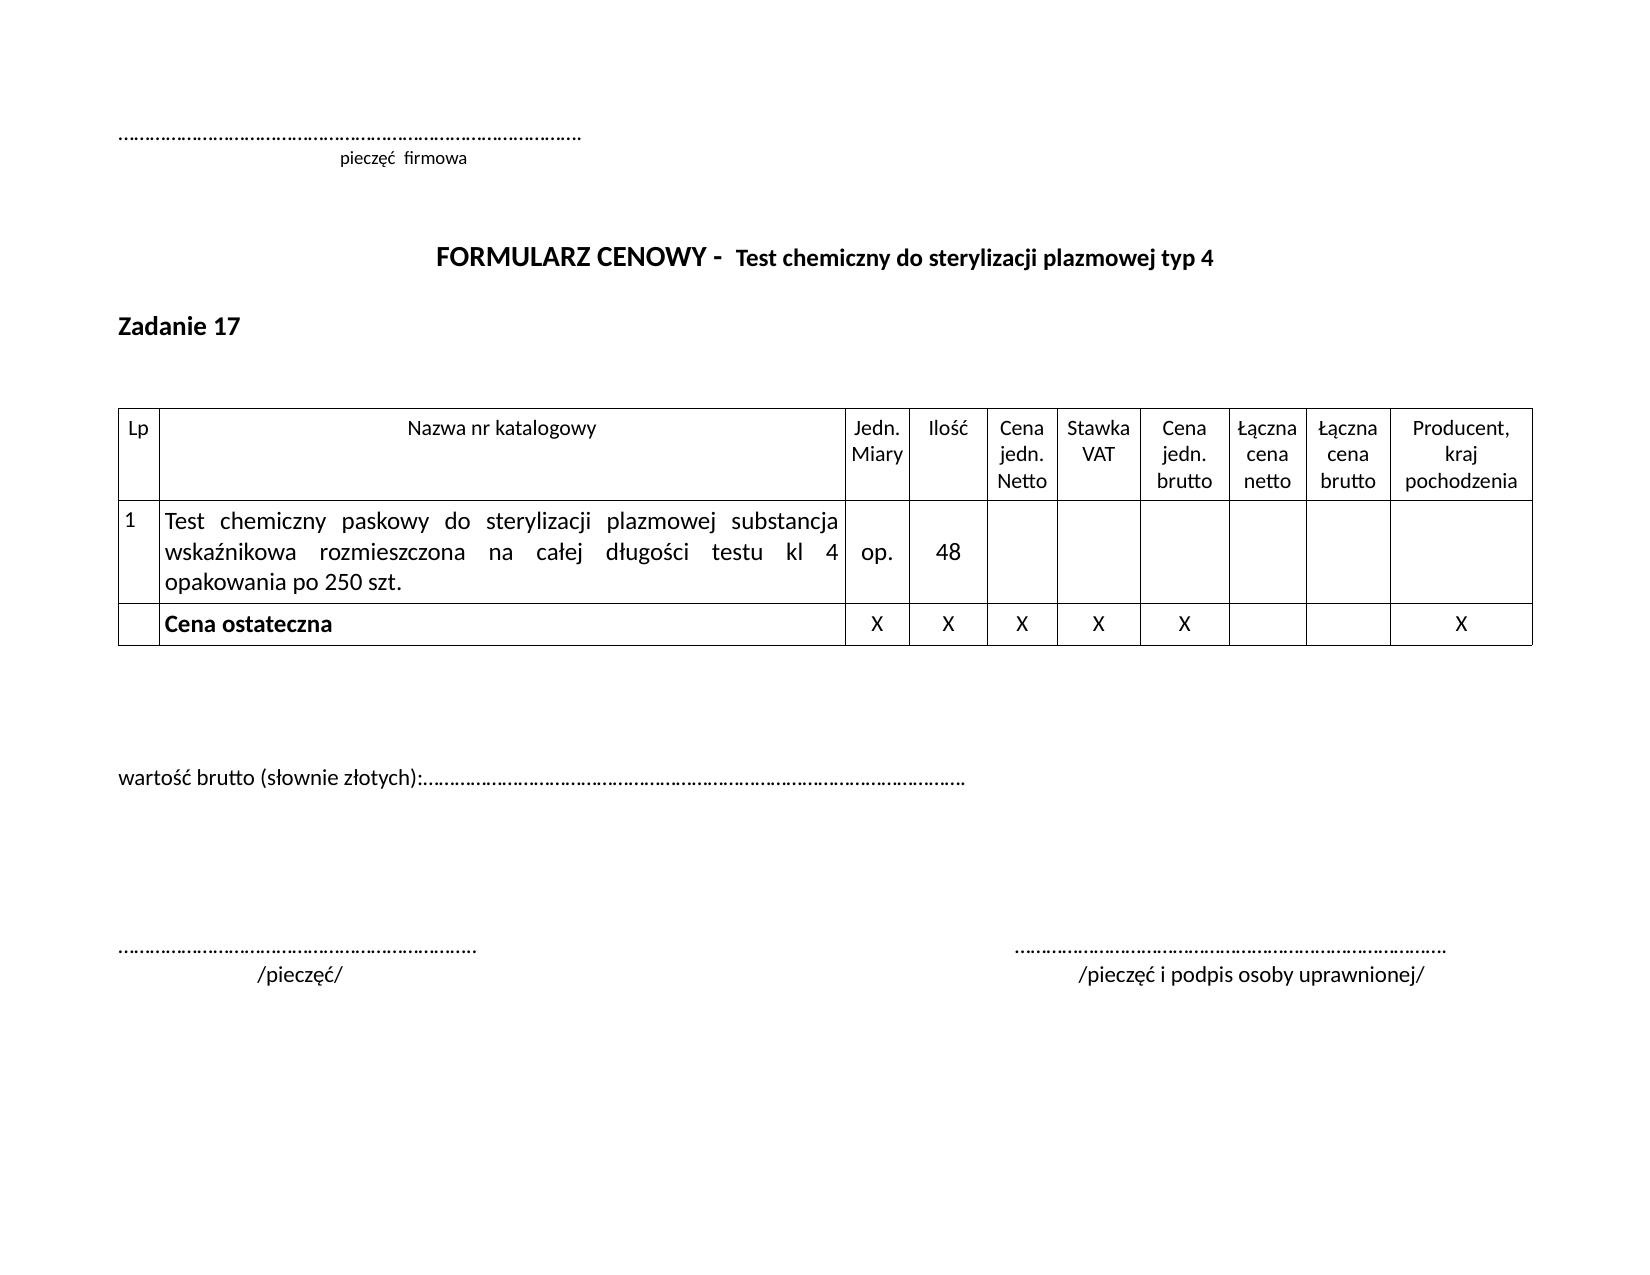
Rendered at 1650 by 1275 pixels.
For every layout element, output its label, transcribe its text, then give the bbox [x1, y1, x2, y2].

table_cell X [1141, 604, 1229, 645]
table_header Cena jedn. brutto [1141, 409, 1229, 500]
table_header Łączna cena brutto [1307, 409, 1390, 500]
text pieczęć firmowa [118, 146, 1532, 169]
text Zadanie 17 [118, 309, 1532, 342]
table_cell X [846, 604, 909, 645]
table_cell X [910, 604, 987, 645]
table_cell [1307, 604, 1390, 645]
table_header Ilość [910, 409, 987, 500]
table_header Stawka VAT [1058, 409, 1140, 500]
text /pieczęć/ /pieczęć i podpis osoby uprawnionej/ [118, 960, 1532, 988]
table_header Producent, kraj pochodzenia [1391, 409, 1532, 500]
table_header Łączna cena netto [1230, 409, 1306, 500]
table_cell [1058, 501, 1140, 603]
text wartość brutto (słownie złotych):…………………………………………………………………………………………. [118, 763, 1532, 792]
table_cell [1307, 501, 1390, 603]
table_cell op. [846, 501, 909, 603]
table_cell [1391, 501, 1532, 603]
text FORMULARZ CENOWY - Test chemiczny do sterylizacji plazmowej typ 4 [118, 238, 1532, 273]
table_header Jedn. Miary [846, 409, 909, 500]
table_cell Cena ostateczna [160, 604, 845, 645]
table_cell [988, 501, 1057, 603]
table_cell [119, 604, 159, 645]
table_cell [1230, 604, 1306, 645]
table_cell X [1391, 604, 1532, 645]
table_cell Test chemiczny paskowy do sterylizacji plazmowej substancja wskaźnikowa rozmieszczona na całej długości testu kl 4 opakowania po 250 szt. [160, 501, 845, 603]
table_header Cena jedn. Netto [988, 409, 1057, 500]
text ………………………………………………………….. ………………………………………………………………………. [118, 932, 1532, 960]
table_cell [1141, 501, 1229, 603]
table_cell 1 [119, 501, 159, 603]
table_cell X [1058, 604, 1140, 645]
table_cell 48 [910, 501, 987, 603]
table_cell [1230, 501, 1306, 603]
text ……………………………………………………………………………. [118, 118, 1532, 146]
table_header Nazwa nr katalogowy [160, 409, 845, 500]
table_cell X [988, 604, 1057, 645]
table_header Lp [119, 409, 159, 500]
